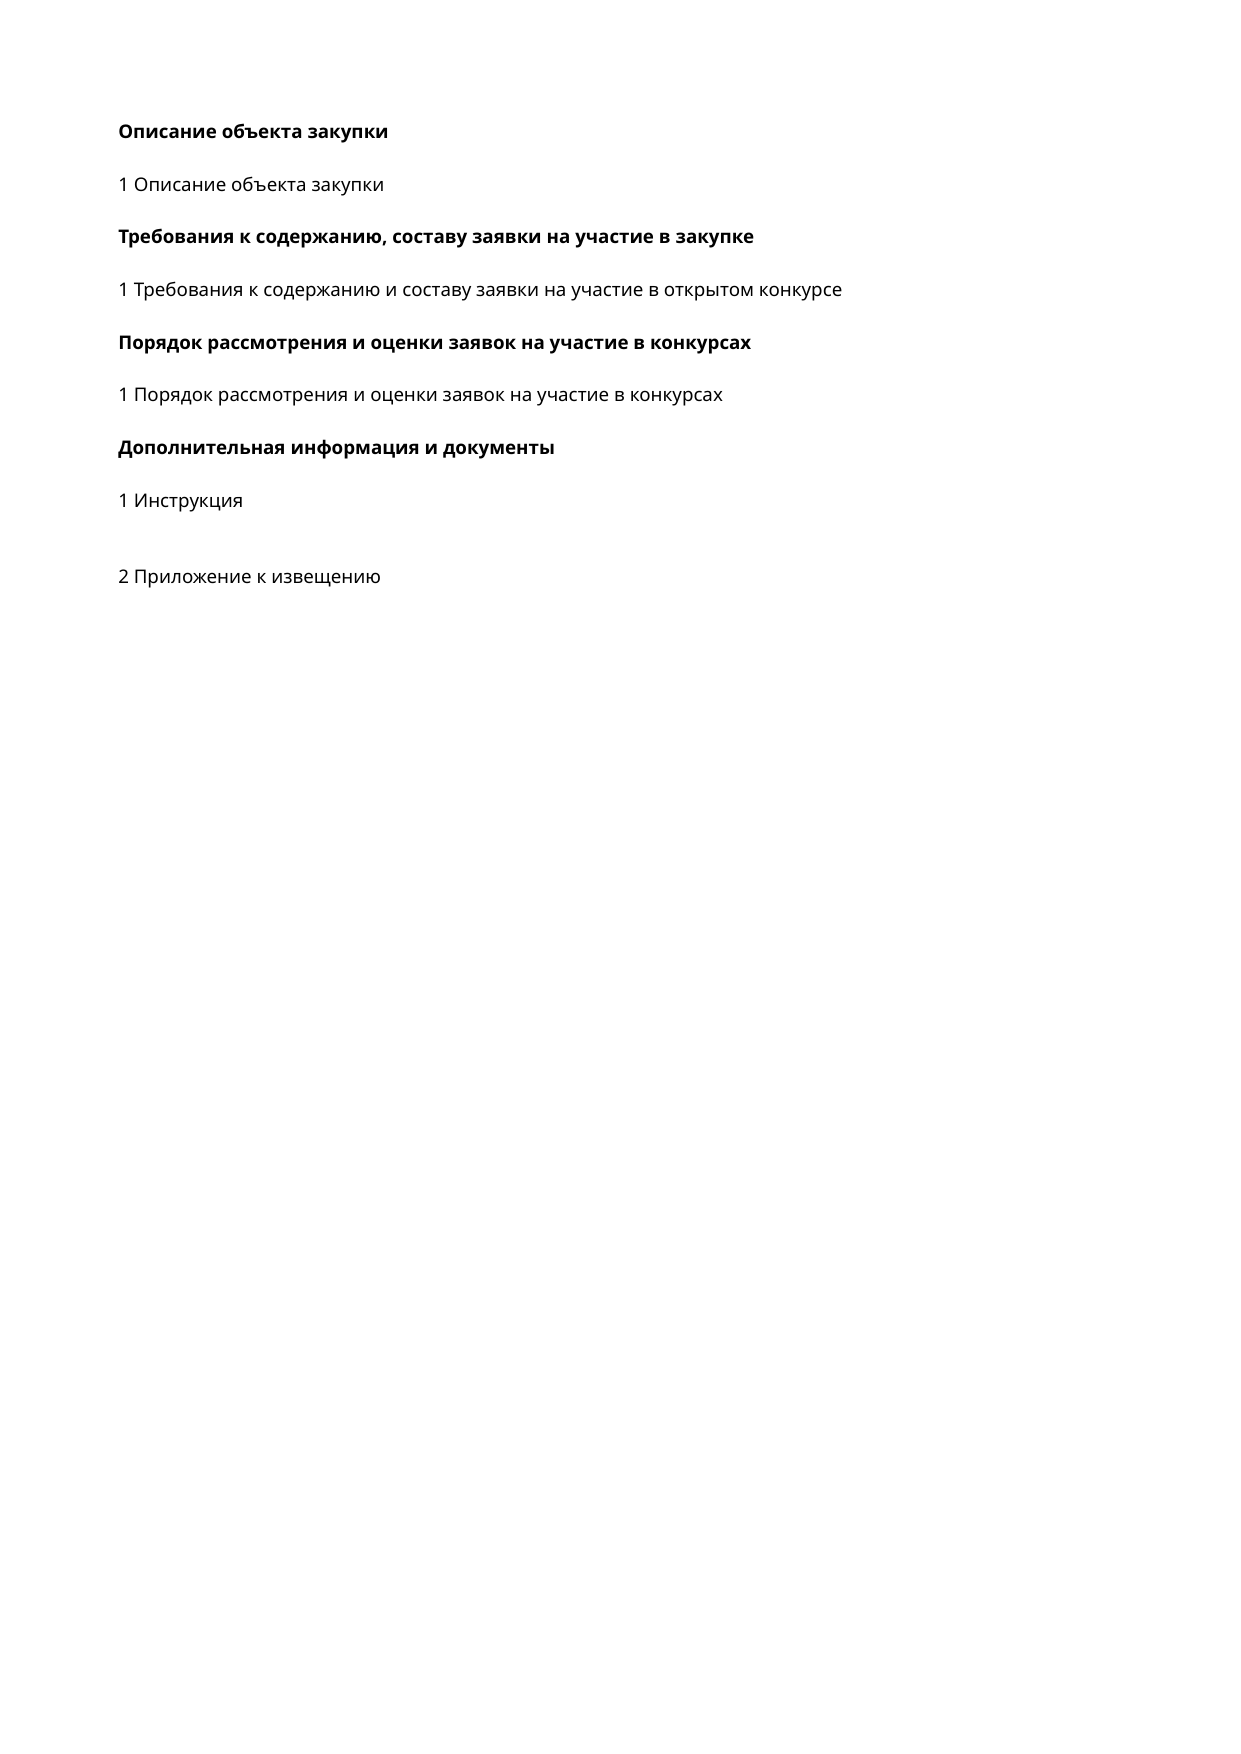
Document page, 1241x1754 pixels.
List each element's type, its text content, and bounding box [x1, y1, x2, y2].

text 1 Требования к содержанию и составу заявки на участие в открытом конкурсе [118, 276, 1122, 302]
text 1 Инструкция [118, 487, 1122, 513]
text Дополнительная информация и документы [118, 434, 1122, 460]
text 1 Описание объекта закупки [118, 171, 1122, 196]
text Описание объекта закупки [118, 118, 1122, 144]
text Порядок рассмотрения и оценки заявок на участие в конкурсах [118, 329, 1122, 354]
text 2 Приложение к извещению [118, 563, 1122, 589]
text 1 Порядок рассмотрения и оценки заявок на участие в конкурсах [118, 382, 1122, 407]
text Требования к содержанию, составу заявки на участие в закупке [118, 223, 1122, 249]
